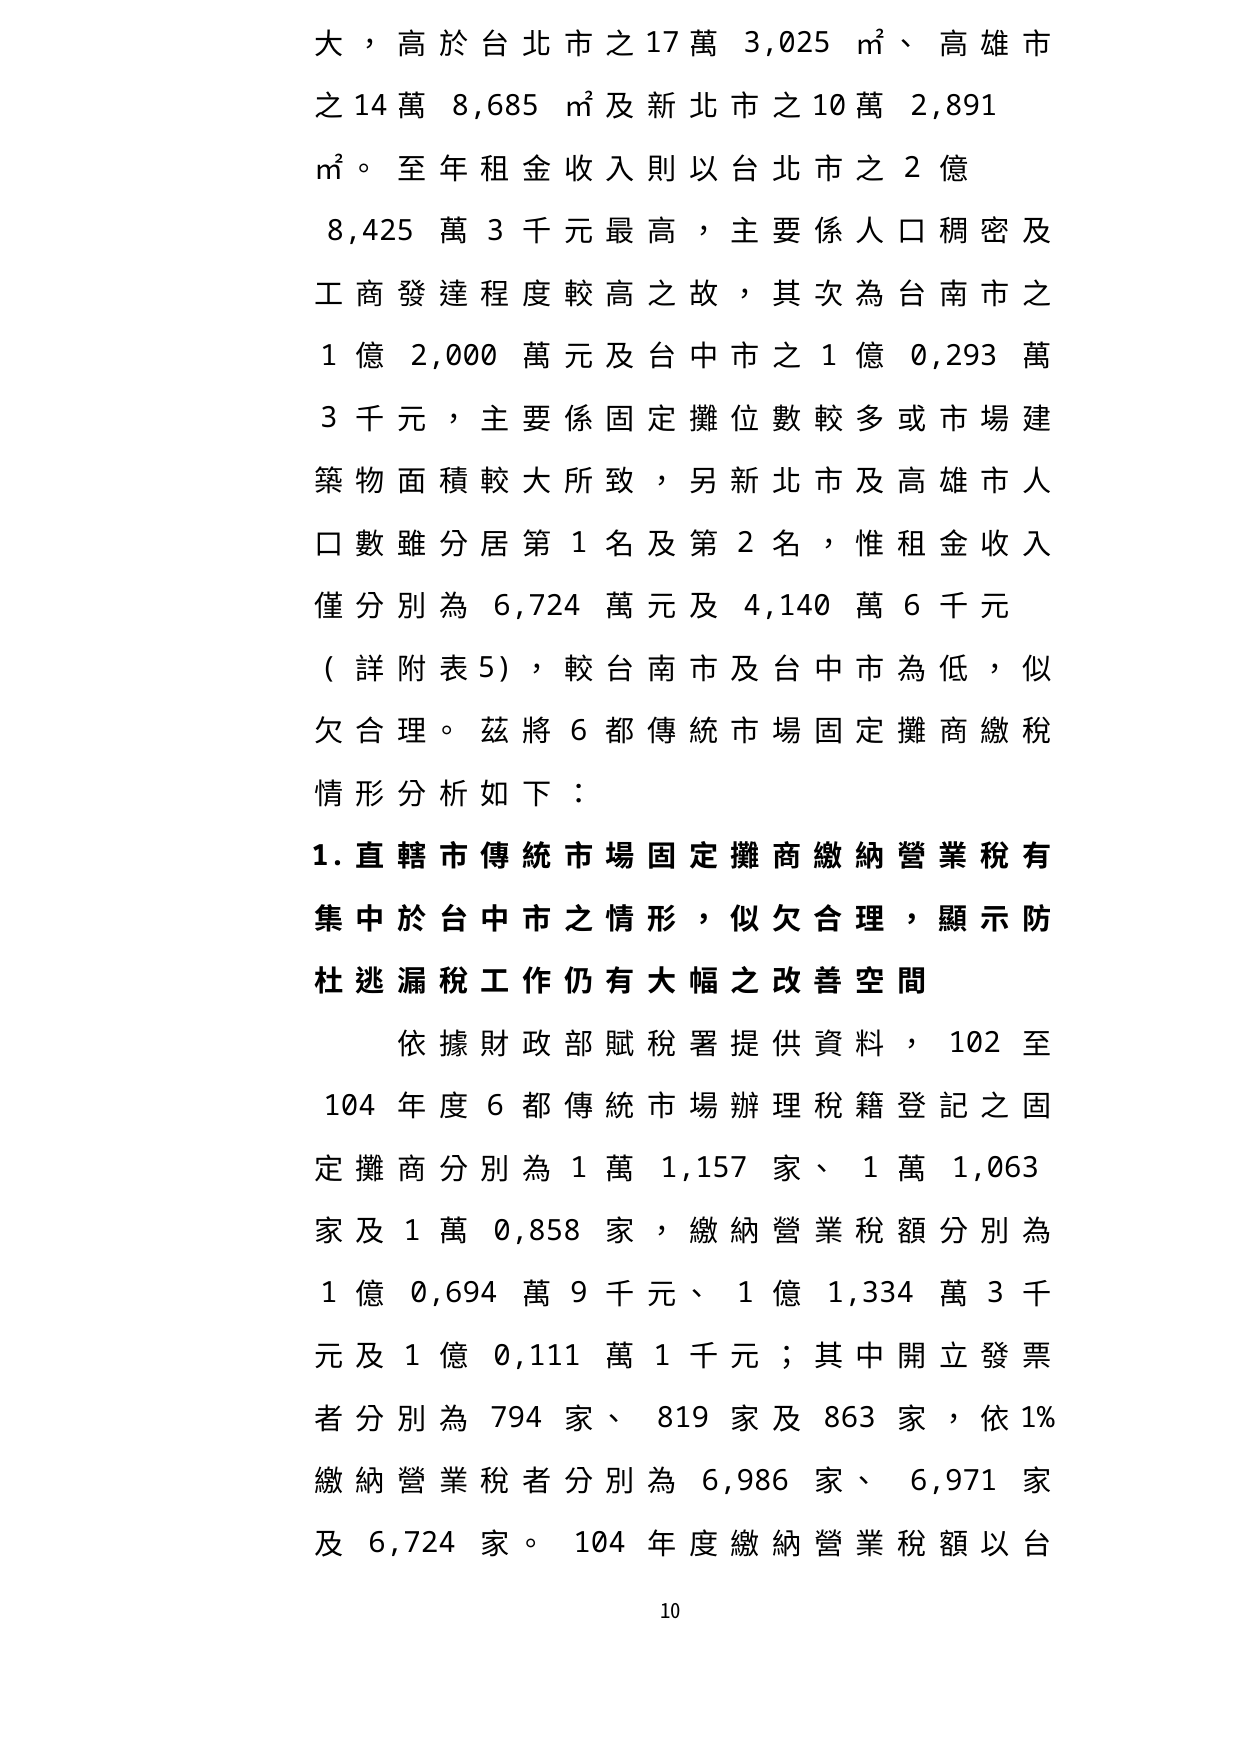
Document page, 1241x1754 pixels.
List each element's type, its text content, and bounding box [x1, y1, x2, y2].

text 大，高於台北市之17萬3,025㎡、高雄市之14萬8,685㎡及新北市之10萬2,891㎡。至年租金收入則以台北市之2億8,425萬3千元最高，主要係人口稠密及工商發達程度較高之故，其次為台南市之1億2,000萬元及台中市之1億0,293萬3千元，主要係固定攤位數較多或市場建築物面積較大所致，另新北市及高雄市人口數雖分居第1名及第2名，惟租金收入僅分別為6,724萬元及4,140萬6千元(詳附表5)，較台南市及台中市為低，似欠合理。茲將6都傳統市場固定攤商繳稅情形分析如下： [271, 0, 1058, 812]
text 依據財政部賦稅署提供資料，102至104年度6都傳統市場辦理稅籍登記之固定攤商分別為1萬1,157家、1萬1,063家及1萬0,858家，繳納營業稅額分別為1億0,694萬9千元、1億1,334萬3千元及1億0,111萬1千元；其中開立發票者分別為794家、819家及863家，依1%繳納營業稅者分別為6,986家、6,971家及6,724家。104年度繳納營業稅額以台中市之8,895萬9千元(占87.98%)最高，其餘5都營業稅計1,215萬2千元(占12.02%)，顯示直轄市傳統市場攤商繳納營業稅有高度集中於台中市之情形，似欠合理。另除台中市傳統市場攤商繳納稅額與其市場租金收入相當外，其餘台北市、新北市、桃園市、台南市及高雄市104年度之繳納稅額分別為493萬2千元、69萬1千元、256萬7千元、57萬9千元及338萬3千元(詳附表6)，分別僅為其租金收入之1.74%、1.03%、4.75%、0.48%及8.17%，比率甚低，其繳納稅額恐與經營情形不符。尤以新北市人口居冠、台南市辦理稅籍登記之固定攤商家數最多，其繳納稅額卻均不及台中市之1%，平均每家每年繳稅額僅分別為3,455元及372元，顯示防杜逃漏稅工作仍有大幅之改善空間。 [301, 1000, 1058, 1562]
text 1.直轄市傳統市場固定攤商繳納營業稅有集中於台中市之情形，似欠合理，顯示防杜逃漏稅工作仍有大幅之改善空間 [271, 812, 1058, 1000]
